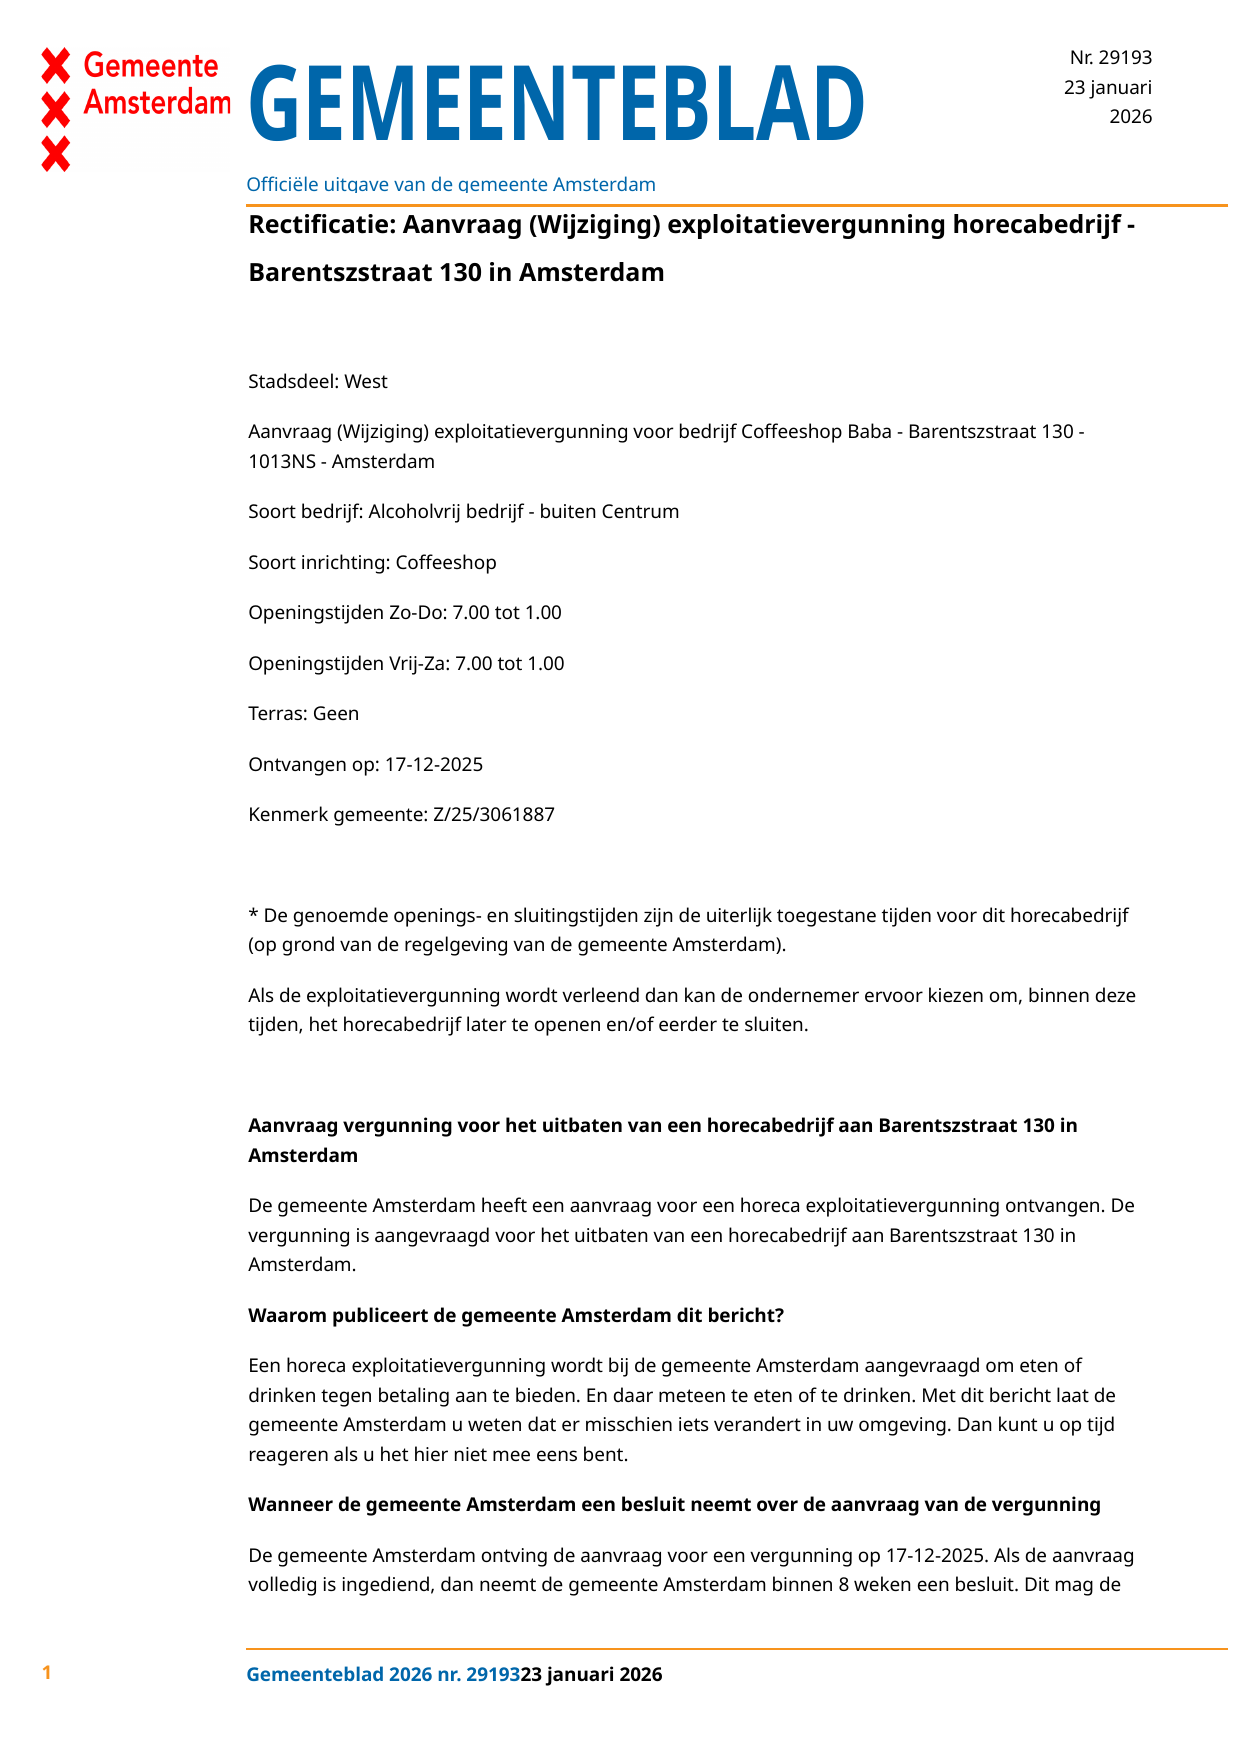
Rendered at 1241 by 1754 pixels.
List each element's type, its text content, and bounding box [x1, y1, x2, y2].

picture [41, 47, 231, 172]
text Kenmerk gemeente: Z/25/3061887 [248, 801, 1152, 827]
text Openingstijden Vrij-Za: 7.00 tot 1.00 [248, 650, 1152, 676]
text Wanneer de gemeente Amsterdam een besluit neemt over de aanvraag van de vergunning [248, 1492, 1152, 1517]
text De gemeente Amsterdam heeft een aanvraag voor een horeca exploitatievergunning ontvangen. De vergunning is aangevraagd voor het uitbaten van een horecabedrijf aan Barentszstraat 130 in Amsterdam. [248, 1192, 1152, 1277]
text Soort bedrijf: Alcoholvrij bedrijf - buiten Centrum [248, 499, 1152, 524]
text De gemeente Amsterdam ontving de aanvraag voor een vergunning op 17-12-2025. Als de aanvraag volledig is ingediend, dan neemt de gemeente Amsterdam binnen 8 weken een besluit. Dit mag de [248, 1542, 1152, 1597]
text Ontvangen op: 17-12-2025 [248, 751, 1152, 777]
text Stadsdeel: West [248, 368, 1152, 394]
text Als de exploitatievergunning wordt verleend dan kan de ondernemer ervoor kiezen om, binnen deze tijden, het horecabedrijf later te openen en/of eerder te sluiten. [248, 982, 1152, 1037]
text Terras: Geen [248, 700, 1152, 726]
text Aanvraag (Wijziging) exploitatievergunning voor bedrijf Coffeeshop Baba - Barentszstraat 130 - 1013NS - Amsterdam [248, 419, 1152, 474]
text Openingstijden Zo-Do: 7.00 tot 1.00 [248, 599, 1152, 625]
text Soort inrichting: Coffeeshop [248, 549, 1152, 575]
text Aanvraag vergunning voor het uitbaten van een horecabedrijf aan Barentszstraat 130 in Amsterdam [248, 1112, 1152, 1168]
text * De genoemde openings- en sluitingstijden zijn de uiterlijk toegestane tijden voor dit horecabedrijf (op grond van de regelgeving van de gemeente Amsterdam). [248, 902, 1152, 957]
text Een horeca exploitatievergunning wordt bij de gemeente Amsterdam aangevraagd om eten of drinken tegen betaling aan te bieden. En daar meteen te eten of te drinken. Met dit bericht laat de gemeente Amsterdam u weten dat er misschien iets verandert in uw omgeving. Dan kunt u op tijd reageren als u het hier niet mee eens bent. [248, 1352, 1152, 1467]
text Waarom publiceert de gemeente Amsterdam dit bericht? [248, 1302, 1152, 1328]
text Rectificatie: Aanvraag (Wijziging) exploitatievergunning horecabedrijf - Barentszstraat 130 in Amsterdam [248, 207, 1152, 288]
